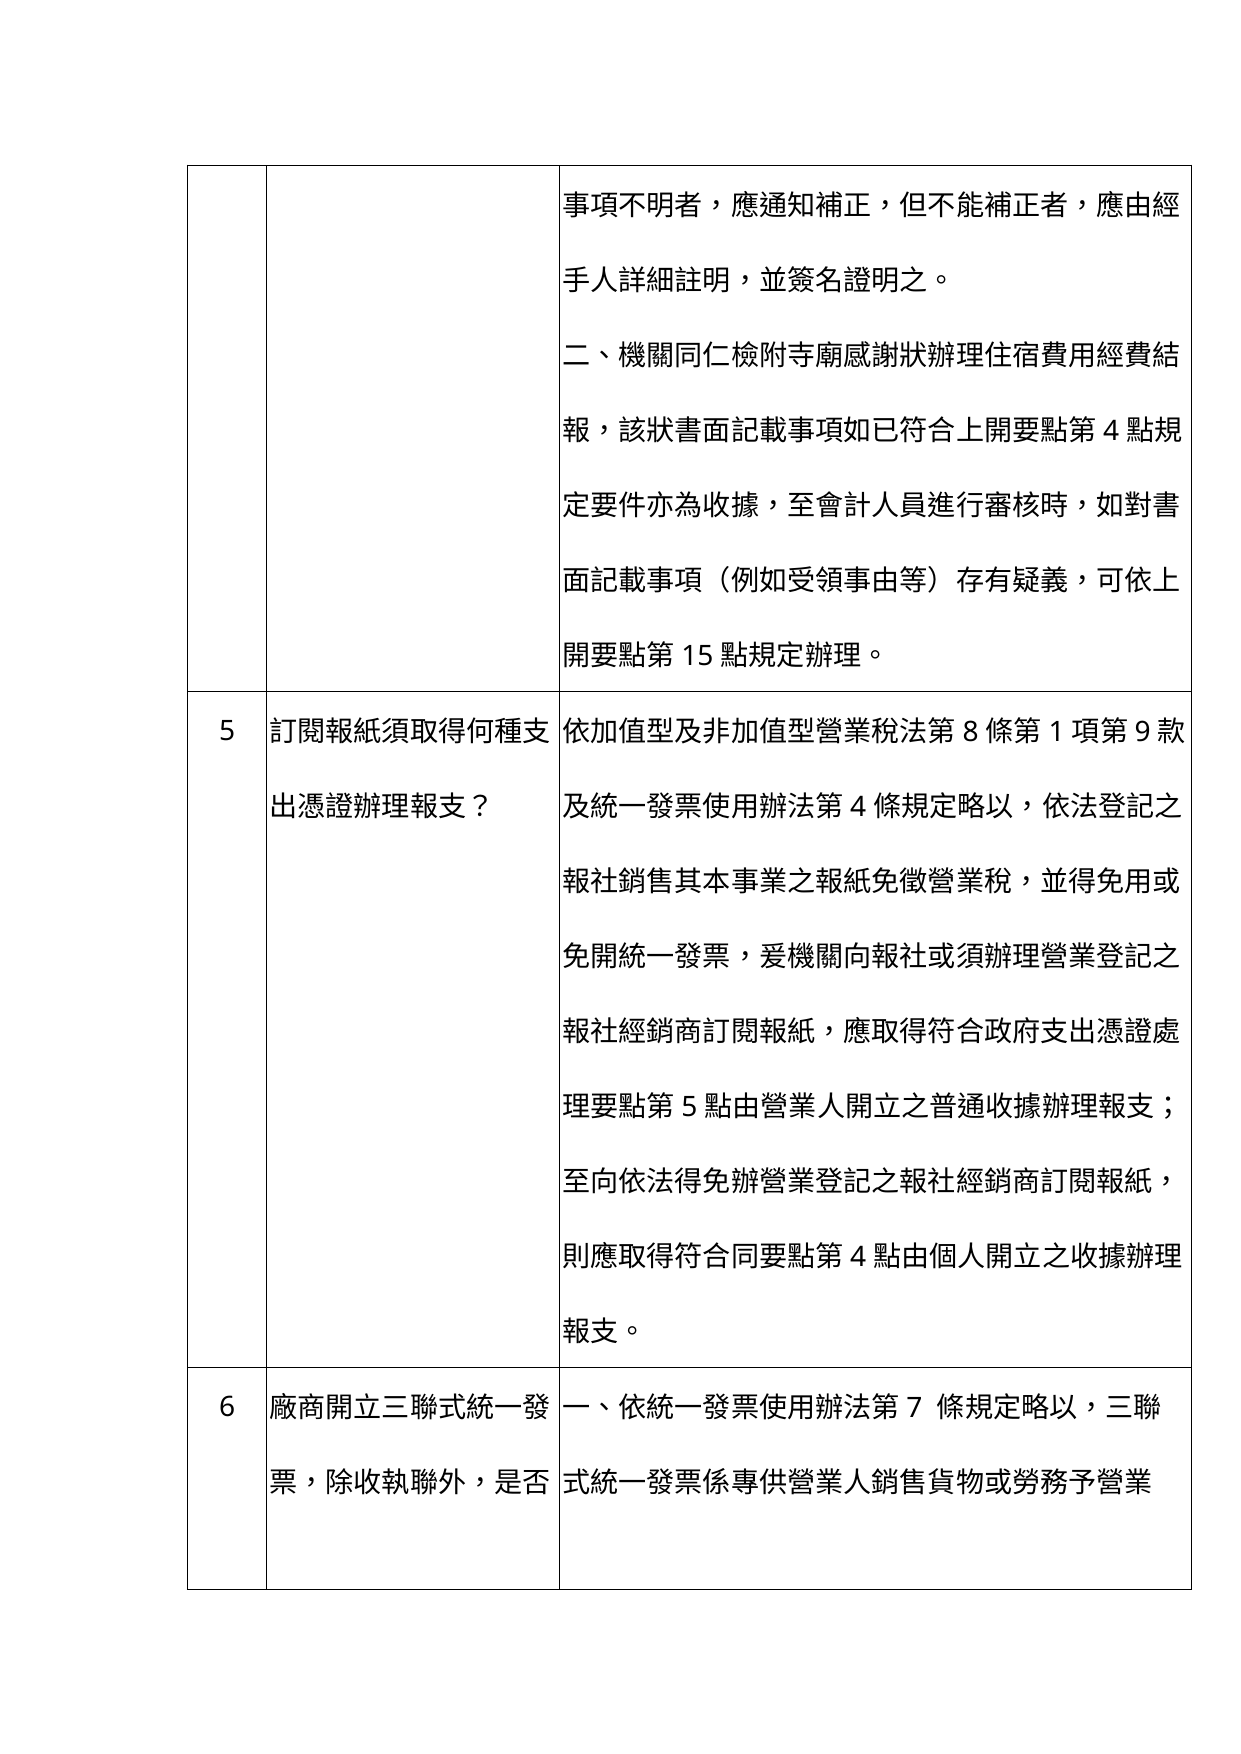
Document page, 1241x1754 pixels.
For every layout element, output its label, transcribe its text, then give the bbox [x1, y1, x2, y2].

table_cell 訂閱報紙須取得何種支出憑證辦理報支？ [267, 692, 559, 1367]
table_cell 廠商開立三聯式統一發票，除收執聯外，是否 [267, 1368, 559, 1588]
table_cell 5 [188, 692, 266, 1367]
table_cell [188, 166, 266, 691]
table_cell 一、依統一發票使用辦法第 7 條規定略以，三聯式統一發票係專供營業人銷售貨物或勞務予營業 [560, 1368, 1191, 1588]
table_cell 6 [188, 1368, 266, 1588]
table_cell [267, 166, 559, 691]
table_cell 依加值型及非加值型營業稅法第 8 條第 1 項第 9 款及統一發票使用辦法第 4 條規定略以，依法登記之報社銷售其本事業之報紙免徵營業稅，並得免用或免開統一發票，爰機關向報社或須辦理營業登記之報社經銷商訂閱報紙，應取得符合政府支出憑證處理要點第 5 點由營業人開立之普通收據辦理報支；至向依法得免辦營業登記之報社經銷商訂閱報紙，則應取得符合同要點第 4 點由個人開立之收據辦理報支。 [560, 692, 1191, 1367]
table_cell 事項不明者，應通知補正，但不能補正者，應由經手人詳細註明，並簽名證明之。 二、機關同仁檢附寺廟感謝狀辦理住宿費用經費結報，該狀書面記載事項如已符合上開要點第 4 點規定要件亦為收據，至會計人員進行審核時，如對書面記載事項（例如受領事由等）存有疑義，可依上開要點第 15 點規定辦理。 [560, 166, 1191, 691]
